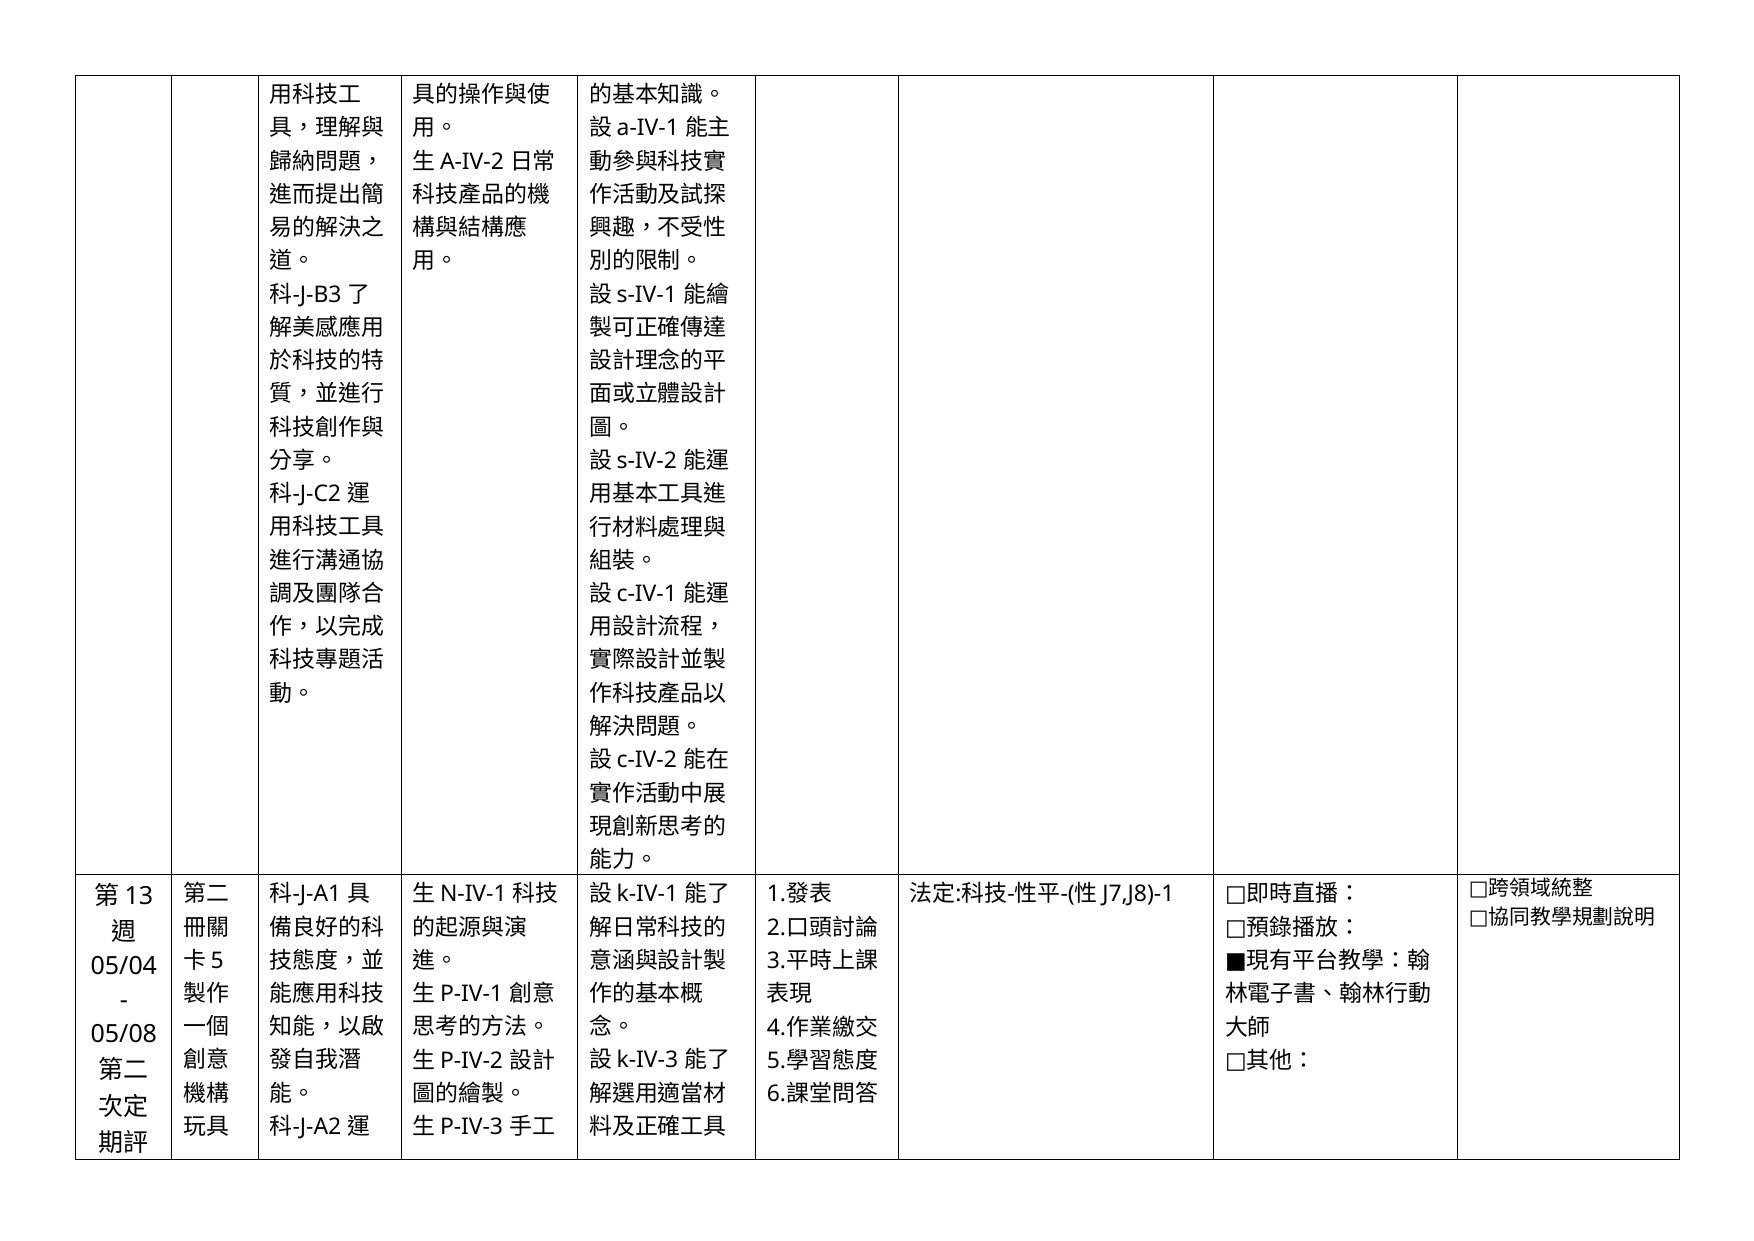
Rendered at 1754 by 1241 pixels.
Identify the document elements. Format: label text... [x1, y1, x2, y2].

table_cell 第13週 05/04-05/08 第二次定期評 [76, 875, 171, 1158]
table_cell [1214, 76, 1457, 874]
table_cell [756, 76, 898, 874]
table_cell 第二冊關卡5 製作一個創意機構玩具 [172, 875, 258, 1158]
table_cell 法定:科技-性平-(性J7,J8)-1 [899, 875, 1213, 1158]
table_cell [76, 76, 171, 874]
table_cell [899, 76, 1213, 874]
table_cell 科-J-A1 具備良好的科技態度，並能應用科技知能，以啟發自我潛能。 科-J-A2 運 [259, 875, 401, 1158]
table_cell □跨領域統整 □協同教學規劃說明 [1458, 875, 1679, 1158]
table_cell 設k-IV-1 能了解日常科技的意涵與設計製作的基本概念。 設k-IV-3 能了解選用適當材料及正確工具 [578, 875, 755, 1158]
table_cell 用科技工具，理解與歸納問題，進而提出簡易的解決之道。 科-J-B3 了解美感應用於科技的特質，並進行科技創作與分享。 科-J-C2 運用科技工具進行溝通協調及團隊合作，以完成科技專題活動。 [259, 76, 401, 874]
table_cell [1458, 76, 1679, 874]
table_cell 的基本知識。 設a-IV-1 能主動參與科技實作活動及試探興趣，不受性別的限制。 設s-IV-1 能繪製可正確傳達設計理念的平面或立體設計圖。 設s-IV-2 能運用基本工具進行材料處理與組裝。 設c-IV-1 能運用設計流程，實際設計並製作科技產品以解決問題。 設c-IV-2 能在實作活動中展現創新思考的能力。 [578, 76, 755, 874]
table_cell 生N-IV-1 科技的起源與演進。 生P-IV-1 創意思考的方法。 生P-IV-2 設計圖的繪製。 生P-IV-3 手工 [402, 875, 577, 1158]
table_cell [172, 76, 258, 874]
table_cell 1.發表 2.口頭討論 3.平時上課表現 4.作業繳交 5.學習態度 6.課堂問答 [756, 875, 898, 1158]
table_cell □即時直播： □預錄播放： ■現有平台教學：翰林電子書、翰林行動大師 □其他： [1214, 875, 1457, 1158]
table_cell 具的操作與使用。 生A-IV-2 日常科技產品的機構與結構應用。 [402, 76, 577, 874]
